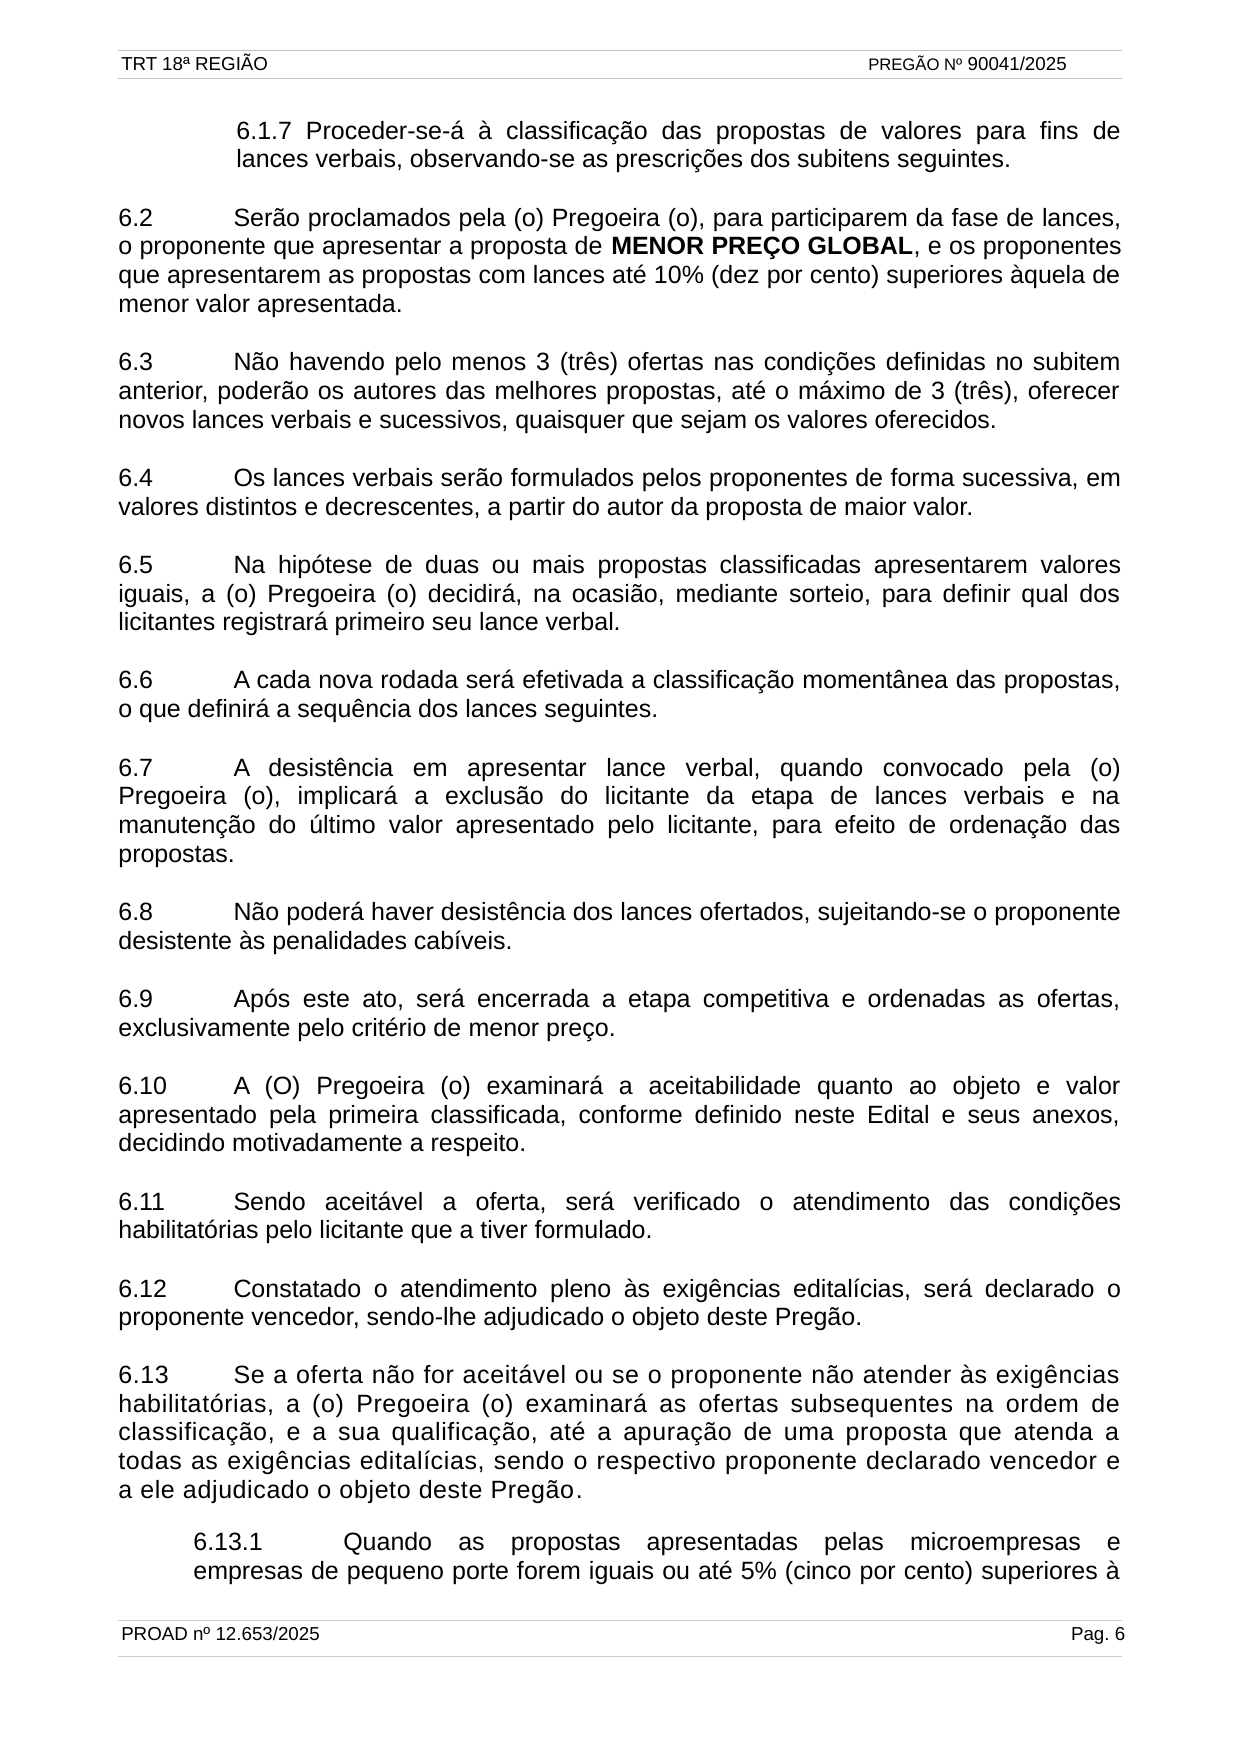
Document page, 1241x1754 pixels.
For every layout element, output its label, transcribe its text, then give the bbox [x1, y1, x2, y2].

text 6.1.7 Proceder-se-á à classificação das propostas de valores para fins de lances verbais, observando-se as prescrições dos subitens seguintes. [236, 116, 1122, 173]
text 6.11 Sendo aceitável a oferta, será verificado o atendimento das condições habilitatórias pelo licitante que a tiver formulado. [118, 1187, 1122, 1244]
text 6.5 Na hipótese de duas ou mais propostas classificadas apresentarem valores iguais, a (o) Pregoeira (o) decidirá, na ocasião, mediante sorteio, para definir qual dos licitantes registrará primeiro seu lance verbal. [118, 550, 1122, 636]
list 6.12 Constatado o atendimento pleno às exigências editalícias, será declarado o proponente vencedor, sendo-lhe adjudicado o objeto deste Pregão. [118, 1274, 1122, 1331]
list 6.13 Se a oferta não for aceitável ou se o proponente não atender às exigências habilitatórias, a (o) Pregoeira (o) examinará as ofertas subsequentes na ordem de classificação, e a sua qualificação, até a apuração de uma proposta que atenda a todas as exigências editalícias, sendo o respectivo proponente declarado vencedor e a ele adjudicado o objeto deste Pregão. [118, 1360, 1122, 1504]
text 6.3 Não havendo pelo menos 3 (três) ofertas nas condições definidas no subitem anterior, poderão os autores das melhores propostas, até o máximo de 3 (três), oferecer novos lances verbais e sucessivos, quaisquer que sejam os valores oferecidos. [118, 347, 1122, 433]
text 6.9 Após este ato, será encerrada a etapa competitiva e ordenadas as ofertas, exclusivamente pelo critério de menor preço. [118, 984, 1122, 1041]
text 6.2 Serão proclamados pela (o) Pregoeira (o), para participarem da fase de lances, o proponente que apresentar a proposta de MENOR PREÇO GLOBAL, e os proponentes que apresentarem as propostas com lances até 10% (dez por cento) superiores àquela de menor valor apresentada. [118, 203, 1122, 318]
text 6.4 Os lances verbais serão formulados pelos proponentes de forma sucessiva, em valores distintos e decrescentes, a partir do autor da proposta de maior valor. [118, 463, 1122, 520]
text 6.7 A desistência em apresentar lance verbal, quando convocado pela (o) Pregoeira (o), implicará a exclusão do licitante da etapa de lances verbais e na manutenção do último valor apresentado pelo licitante, para efeito de ordenação das propostas. [118, 752, 1122, 867]
text 6.6 A cada nova rodada será efetivada a classificação momentânea das propostas, o que definirá a sequência dos lances seguintes. [118, 666, 1122, 723]
text 6.8 Não poderá haver desistência dos lances ofertados, sujeitando-se o proponente desistente às penalidades cabíveis. [118, 897, 1122, 954]
text 6.10 A (O) Pregoeira (o) examinará a aceitabilidade quanto ao objeto e valor apresentado pela primeira classificada, conforme definido neste Edital e seus anexos, decidindo motivadamente a respeito. [118, 1071, 1122, 1157]
list 6.13.1 Quando as propostas apresentadas pelas microempresas e empresas de pequeno porte forem iguais ou até 5% (cinco por cento) superiores à [156, 1527, 1122, 1585]
